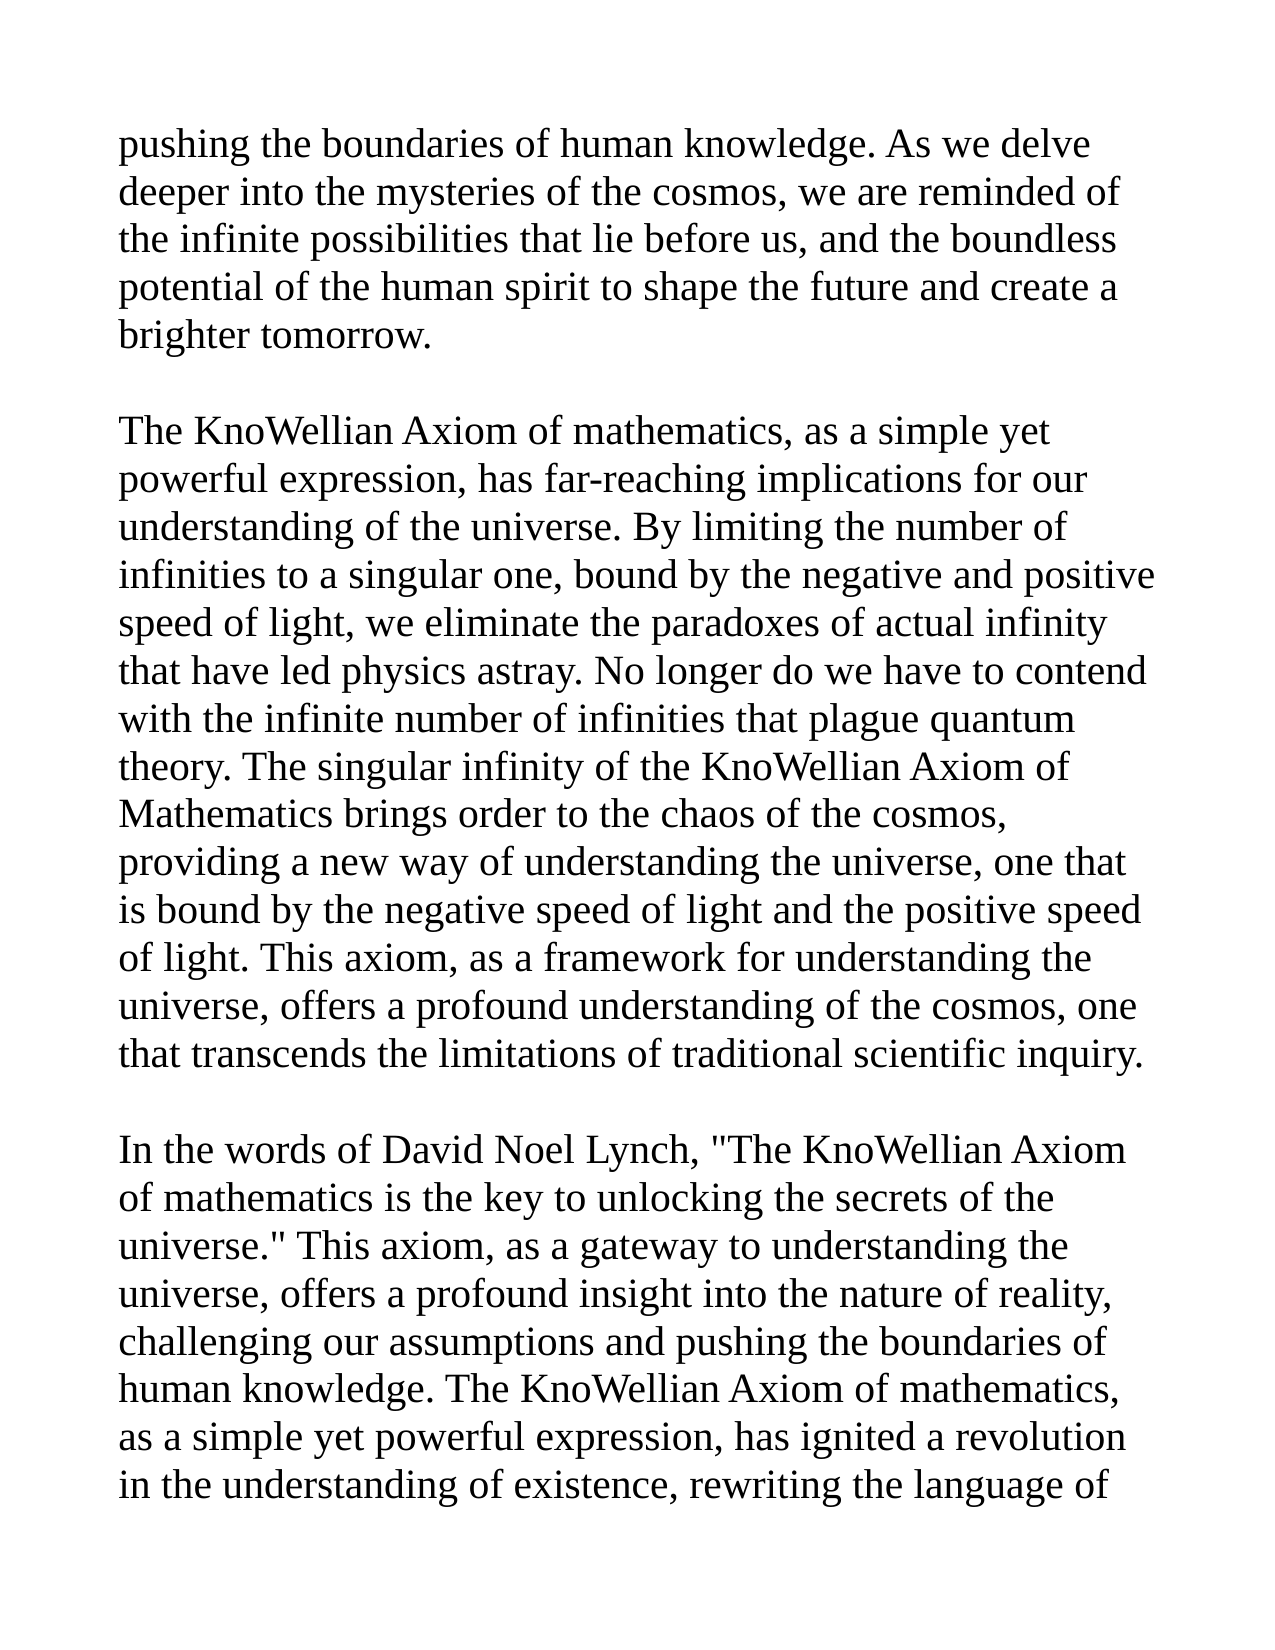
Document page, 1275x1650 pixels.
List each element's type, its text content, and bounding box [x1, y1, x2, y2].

text The KnoWellian Axiom of mathematics, as a simple yet powerful expression, has far-reaching implications for our understanding of the universe. By limiting the number of infinities to a singular one, bound by the negative and positive speed of light, we eliminate the paradoxes of actual infinity that have led physics astray. No longer do we have to contend with the infinite number of infinities that plague quantum theory. The singular infinity of the KnoWellian Axiom of Mathematics brings order to the chaos of the cosmos, providing a new way of understanding the universe, one that is bound by the negative speed of light and the positive speed of light. This axiom, as a framework for understanding the universe, offers a profound understanding of the cosmos, one that transcends the limitations of traditional scientific inquiry. [118, 406, 1157, 1076]
text In the words of David Noel Lynch, "The KnoWellian Axiom of mathematics is the key to unlocking the secrets of the universe." This axiom, as a gateway to understanding the universe, offers a profound insight into the nature of reality, challenging our assumptions and pushing the boundaries of human knowledge. The KnoWellian Axiom of mathematics, as a simple yet powerful expression, has ignited a revolution in the understanding of existence, rewriting the language of [118, 1124, 1157, 1508]
text pushing the boundaries of human knowledge. As we delve deeper into the mysteries of the cosmos, we are reminded of the infinite possibilities that lie before us, and the boundless potential of the human spirit to shape the future and create a brighter tomorrow. [118, 118, 1157, 358]
